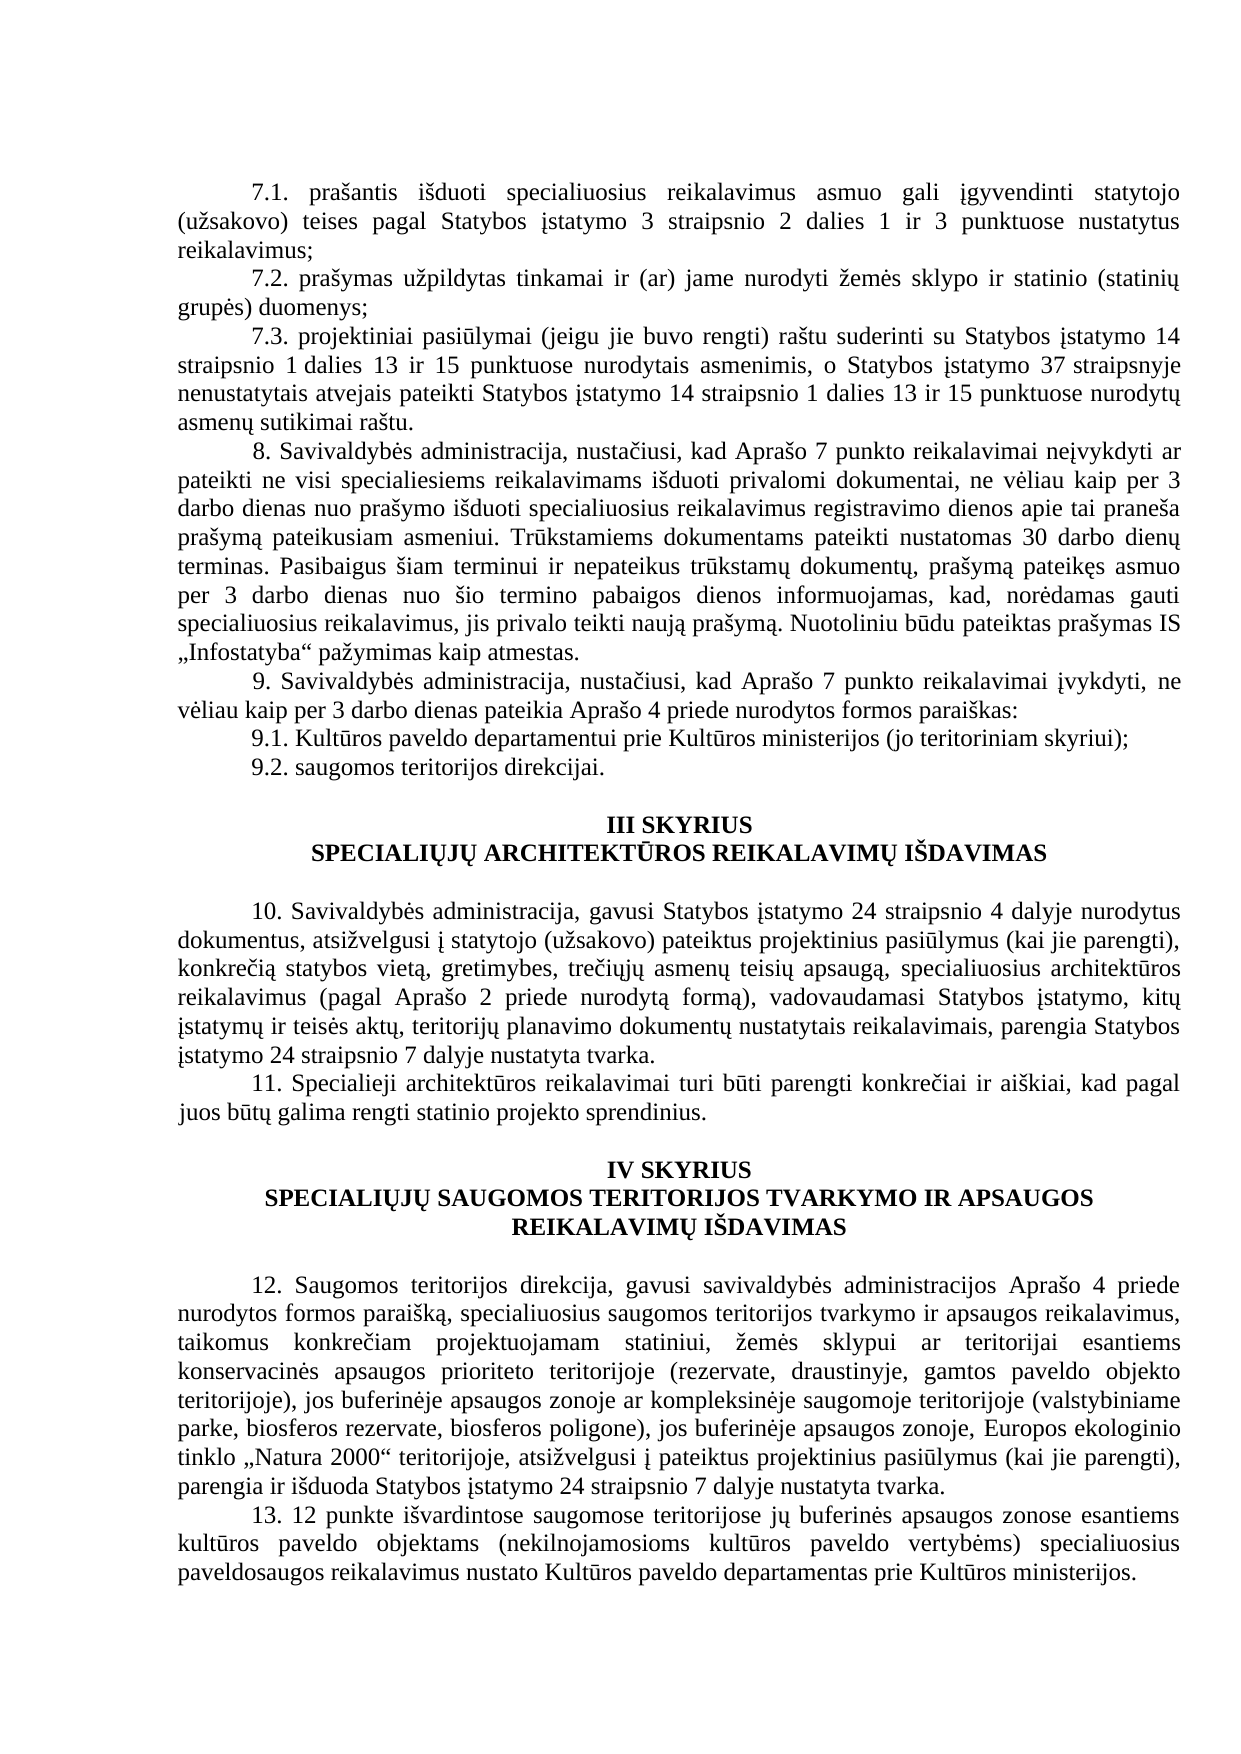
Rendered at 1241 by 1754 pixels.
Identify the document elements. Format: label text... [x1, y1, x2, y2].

text 12. Saugomos teritorijos direkcija, gavusi savivaldybės administracijos Aprašo 4 priede nurodytos formos paraišką, specialiuosius saugomos teritorijos tvarkymo ir apsaugos reikalavimus, taikomus konkrečiam projektuojamam statiniui, žemės sklypui ar teritorijai esantiems konservacinės apsaugos prioriteto teritorijoje (rezervate, draustinyje, gamtos paveldo objekto teritorijoje), jos buferinėje apsaugos zonoje ar kompleksinėje saugomoje teritorijoje (valstybiniame parke, biosferos rezervate, biosferos poligone), jos buferinėje apsaugos zonoje, Europos ekologinio tinklo „Natura 2000“ teritorijoje, atsižvelgusi į pateiktus projektinius pasiūlymus (kai jie parengti), parengia ir išduoda Statybos įstatymo 24 straipsnio 7 dalyje nustatyta tvarka. [177, 1270, 1181, 1500]
text 9.2. saugomos teritorijos direkcijai. [177, 752, 1181, 781]
text 10. Savivaldybės administracija, gavusi Statybos įstatymo 24 straipsnio 4 dalyje nurodytus dokumentus, atsižvelgusi į statytojo (užsakovo) pateiktus projektinius pasiūlymus (kai jie parengti), konkrečią statybos vietą, gretimybes, trečiųjų asmenų teisių apsaugą, specialiuosius architektūros reikalavimus (pagal Aprašo 2 priede nurodytą formą), vadovaudamasi Statybos įstatymo, kitų įstatymų ir teisės aktų, teritorijų planavimo dokumentų nustatytais reikalavimais, parengia Statybos įstatymo 24 straipsnio 7 dalyje nustatyta tvarka. [177, 896, 1181, 1068]
text SPECIALIŲJŲ SAUGOMOS TERITORIJOS TVARKYMO IR APSAUGOS REIKALAVIMŲ IŠDAVIMAS [177, 1183, 1181, 1241]
text 8. Savivaldybės administracija, nustačiusi, kad Aprašo 7 punkto reikalavimai neįvykdyti ar pateikti ne visi specialiesiems reikalavimams išduoti privalomi dokumentai, ne vėliau kaip per 3 darbo dienas nuo prašymo išduoti specialiuosius reikalavimus registravimo dienos apie tai praneša prašymą pateikusiam asmeniui. Trūkstamiems dokumentams pateikti nustatomas 30 darbo dienų terminas. Pasibaigus šiam terminui ir nepateikus trūkstamų dokumentų, prašymą pateikęs asmuo per 3 darbo dienas nuo šio termino pabaigos dienos informuojamas, kad, norėdamas gauti specialiuosius reikalavimus, jis privalo teikti naują prašymą. Nuotoliniu būdu pateiktas prašymas IS „Infostatyba“ pažymimas kaip atmestas. [177, 436, 1181, 666]
text SPECIALIŲJŲ ARCHITEKTŪROS REIKALAVIMŲ IŠDAVIMAS [177, 838, 1181, 867]
text 7.1. prašantis išduoti specialiuosius reikalavimus asmuo gali įgyvendinti statytojo (užsakovo) teises pagal Statybos įstatymo 3 straipsnio 2 dalies 1 ir 3 punktuose nustatytus reikalavimus; [177, 177, 1181, 263]
text 9. Savivaldybės administracija, nustačiusi, kad Aprašo 7 punkto reikalavimai įvykdyti, ne vėliau kaip per 3 darbo dienas pateikia Aprašo 4 priede nurodytos formos paraiškas: [177, 666, 1181, 723]
text III SKYRIUS [177, 810, 1181, 838]
text IV SKYRIUS [177, 1155, 1181, 1183]
text 11. Specialieji architektūros reikalavimai turi būti parengti konkrečiai ir aiškiai, kad pagal juos būtų galima rengti statinio projekto sprendinius. [179, 1068, 1181, 1126]
text 13. 12 punkte išvardintose saugomose teritorijose jų buferinės apsaugos zonose esantiems kultūros paveldo objektams (nekilnojamosioms kultūros paveldo vertybėms) specialiuosius paveldosaugos reikalavimus nustato Kultūros paveldo departamentas prie Kultūros ministerijos. [177, 1500, 1181, 1586]
text 9.1. Kultūros paveldo departamentui prie Kultūros ministerijos (jo teritoriniam skyriui); [177, 723, 1181, 752]
text 7.2. prašymas užpildytas tinkamai ir (ar) jame nurodyti žemės sklypo ir statinio (statinių grupės) duomenys; [177, 263, 1181, 321]
text 7.3. projektiniai pasiūlymai (jeigu jie buvo rengti) raštu suderinti su Statybos įstatymo 14 straipsnio 1 dalies 13 ir 15 punktuose nurodytais asmenimis, o Statybos įstatymo 37 straipsnyje nenustatytais atvejais pateikti Statybos įstatymo 14 straipsnio 1 dalies 13 ir 15 punktuose nurodytų asmenų sutikimai raštu. [177, 321, 1181, 436]
